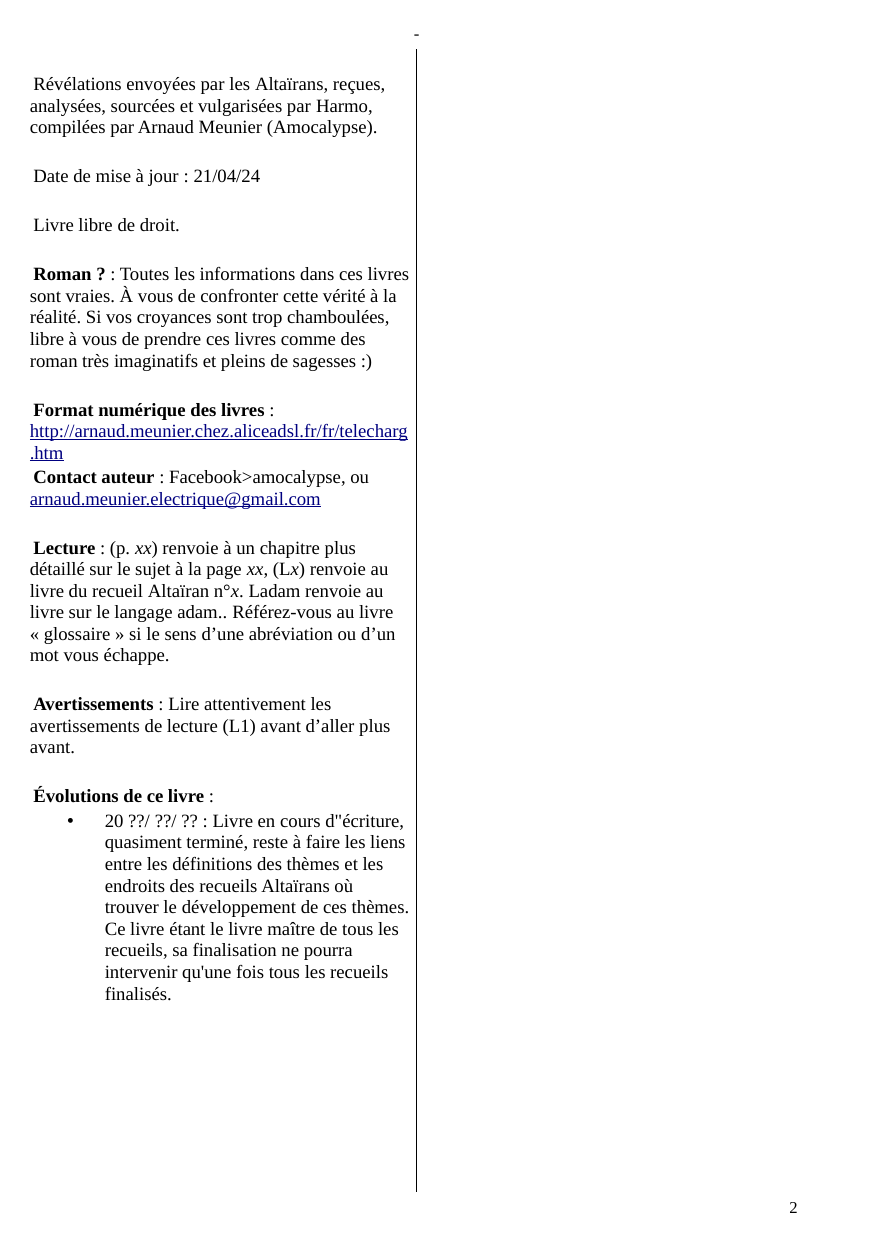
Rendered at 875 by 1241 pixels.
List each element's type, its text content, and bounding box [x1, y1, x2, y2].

text Roman ? : Toutes les informations dans ces livres sont vraies. À vous de confronter cette vérité à la réalité. Si vos croyances sont trop chamboulées, libre à vous de prendre ces livres comme des roman très imaginatifs et pleins de sagesses :) [29, 263, 412, 371]
text Contact auteur : Facebook>amocalypse, ou arnaud.meunier.electrique@gmail.com [29, 466, 412, 509]
text Évolutions de ce livre : [29, 785, 412, 807]
text Révélations envoyées par les Altaïrans, reçues, analysées, sourcées et vulgarisées par Harmo, compilées par Arnaud Meunier (Amocalypse). [29, 73, 412, 138]
text Date de mise à jour : 21/04/24 [29, 165, 412, 187]
text Livre libre de droit. [29, 214, 412, 236]
text Lecture : (p. xx) renvoie à un chapitre plus détaillé sur le sujet à la page xx, (Lx) renvoie au livre du recueil Altaïran n°x. Ladam renvoie au livre sur le langage adam.. Référez-vous au livre « glossaire » si le sens d’une abréviation ou d’un mot vous échappe. [29, 537, 412, 666]
text Avertissements : Lire attentivement les avertissements de lecture (L1) avant d’aller plus avant. [29, 693, 412, 758]
text Format numérique des livres : http://arnaud.meunier.chez.aliceadsl.fr/fr/telecharg.htm [29, 398, 412, 463]
list 20 ??/ ??/ ?? : Livre en cours d"écriture, quasiment terminé, reste à faire les liens entre les définitions des thèmes et les endroits des recueils Altaïrans où trouver le développement de ces thèmes. Ce livre étant le livre maître de tous les recueils, sa finalisation ne pourra intervenir qu'une fois tous les recueils finalisés. [67, 810, 412, 1004]
